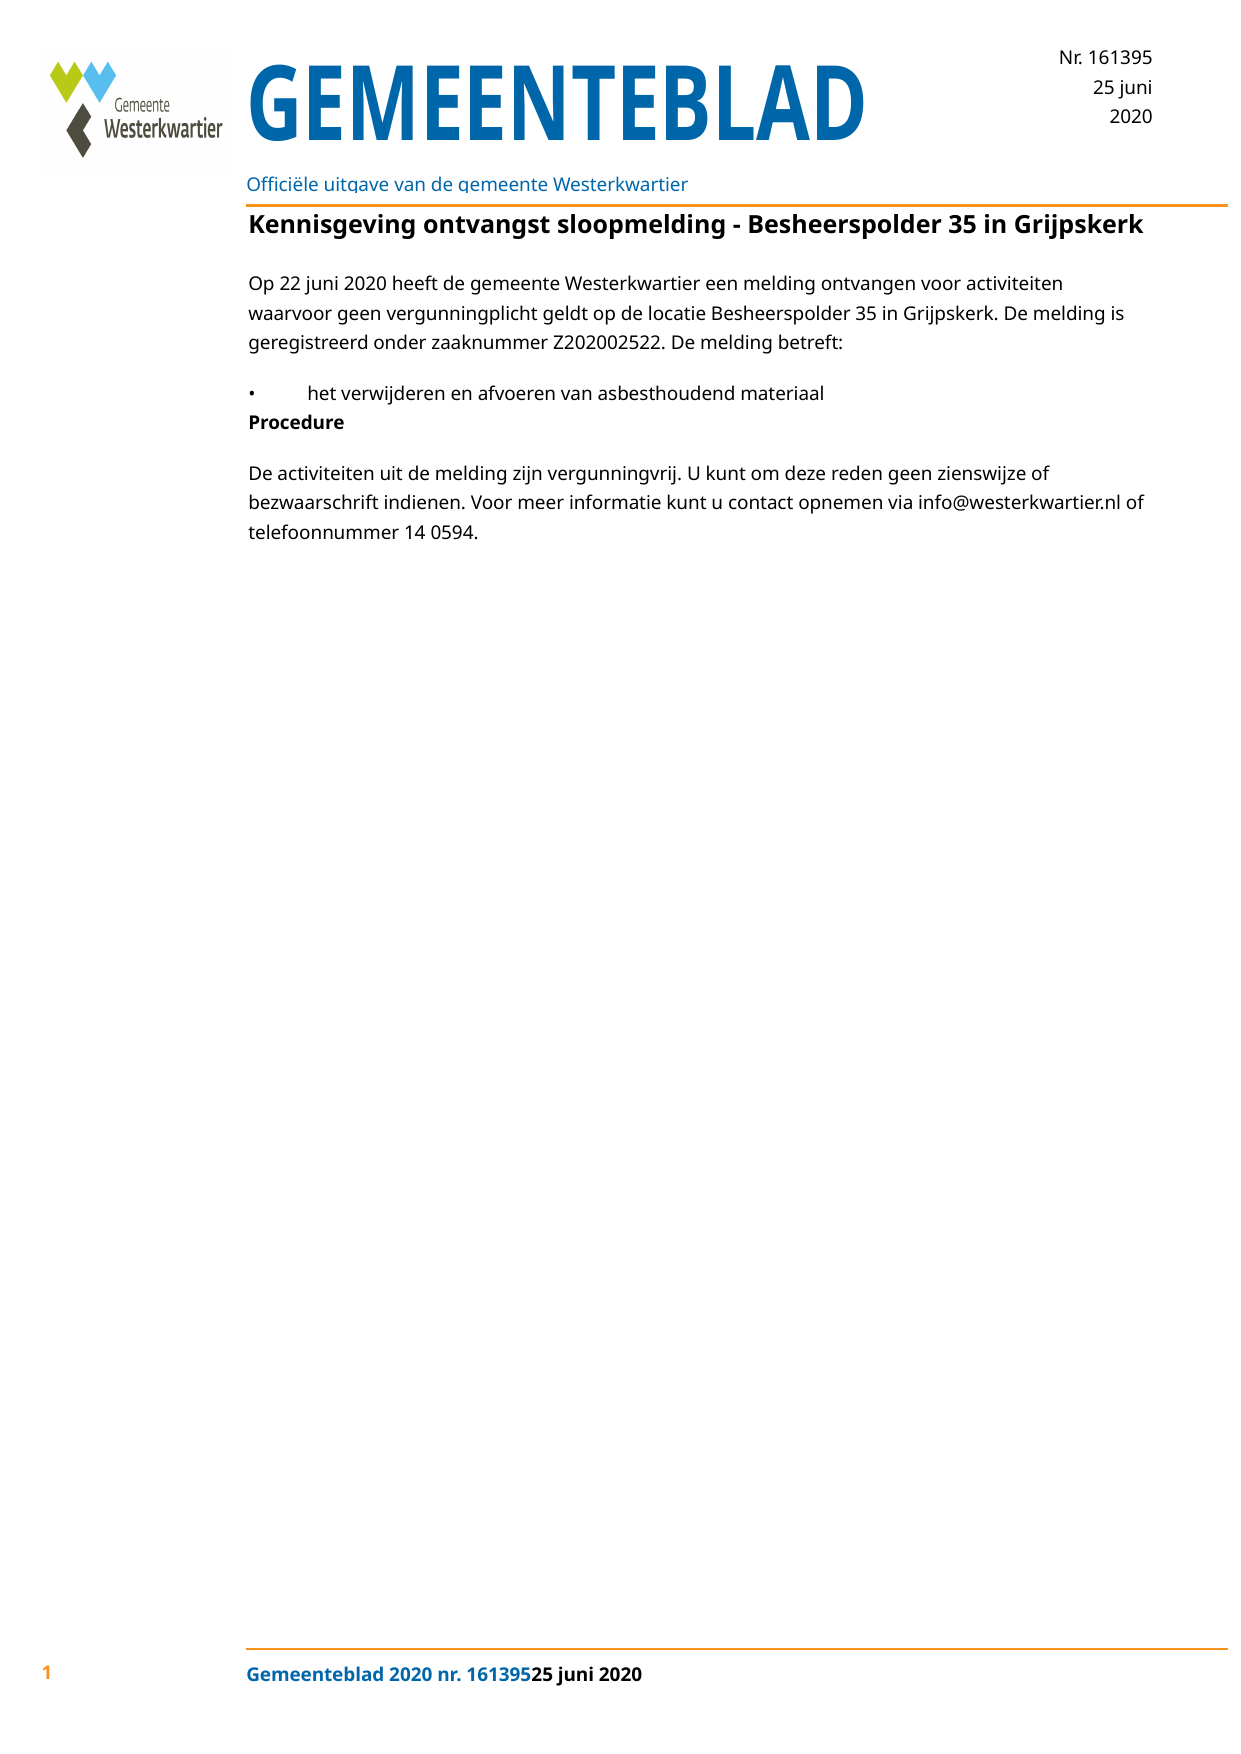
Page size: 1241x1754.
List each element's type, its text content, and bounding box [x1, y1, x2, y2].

list het verwijderen en afvoeren van asbesthoudend materiaal [248, 380, 1152, 406]
picture [41, 47, 231, 172]
text De activiteiten uit de melding zijn vergunningvrij. U kunt om deze reden geen zienswijze of bezwaarschrift indienen. Voor meer informatie kunt u contact opnemen via info@westerkwartier.nl of telefoonnummer 14 0594. [248, 460, 1152, 545]
text Op 22 juni 2020 heeft de gemeente Westerkwartier een melding ontvangen voor activiteiten waarvoor geen vergunningplicht geldt op de locatie Besheerspolder 35 in Grijpskerk. De melding is geregistreerd onder zaaknummer Z202002522. De melding betreft: [248, 270, 1152, 355]
text Procedure [248, 409, 1152, 435]
text Kennisgeving ontvangst sloopmelding - Besheerspolder 35 in Grijpskerk [248, 207, 1152, 241]
